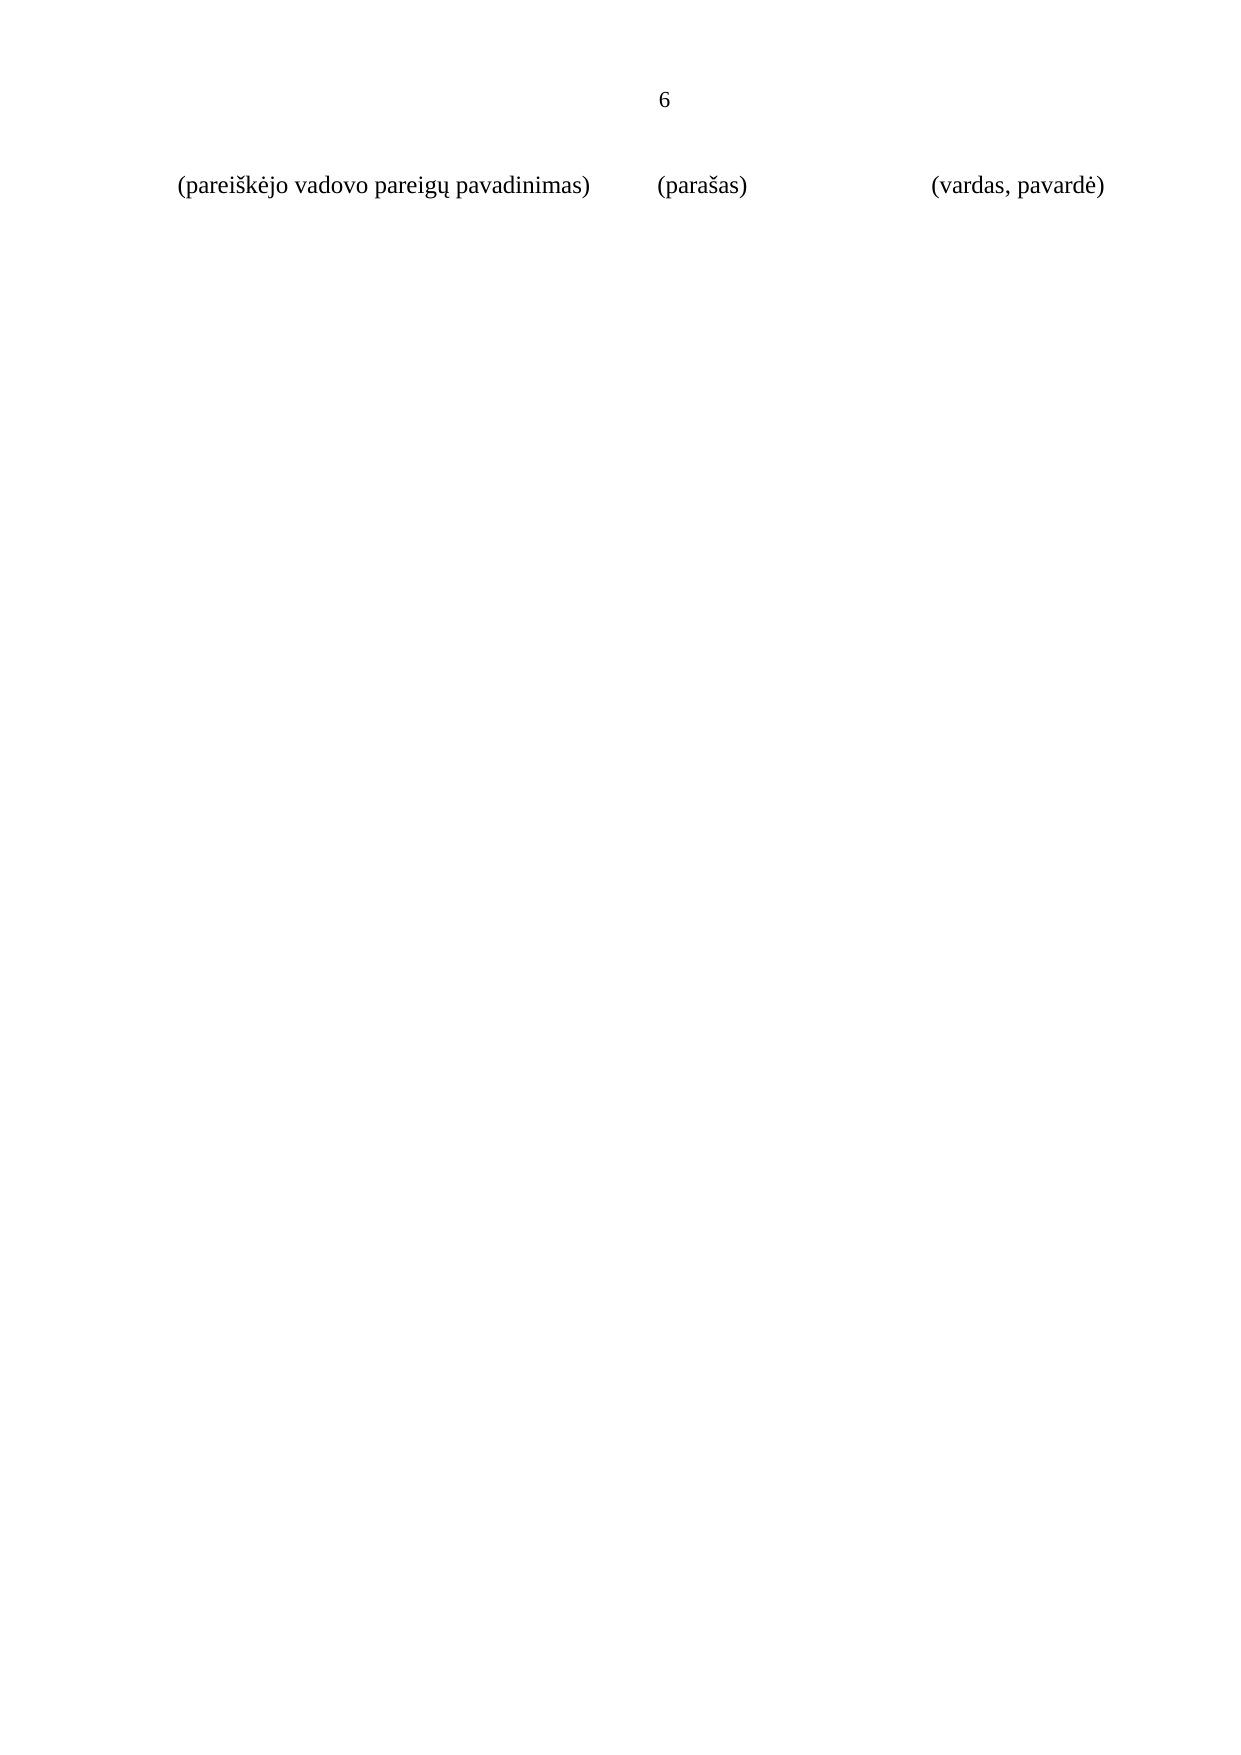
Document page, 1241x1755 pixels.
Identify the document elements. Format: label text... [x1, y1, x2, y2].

text (pareiškėjo vadovo pareigų pavadinimas) (parašas) (vardas, pavardė) [177, 170, 1152, 199]
